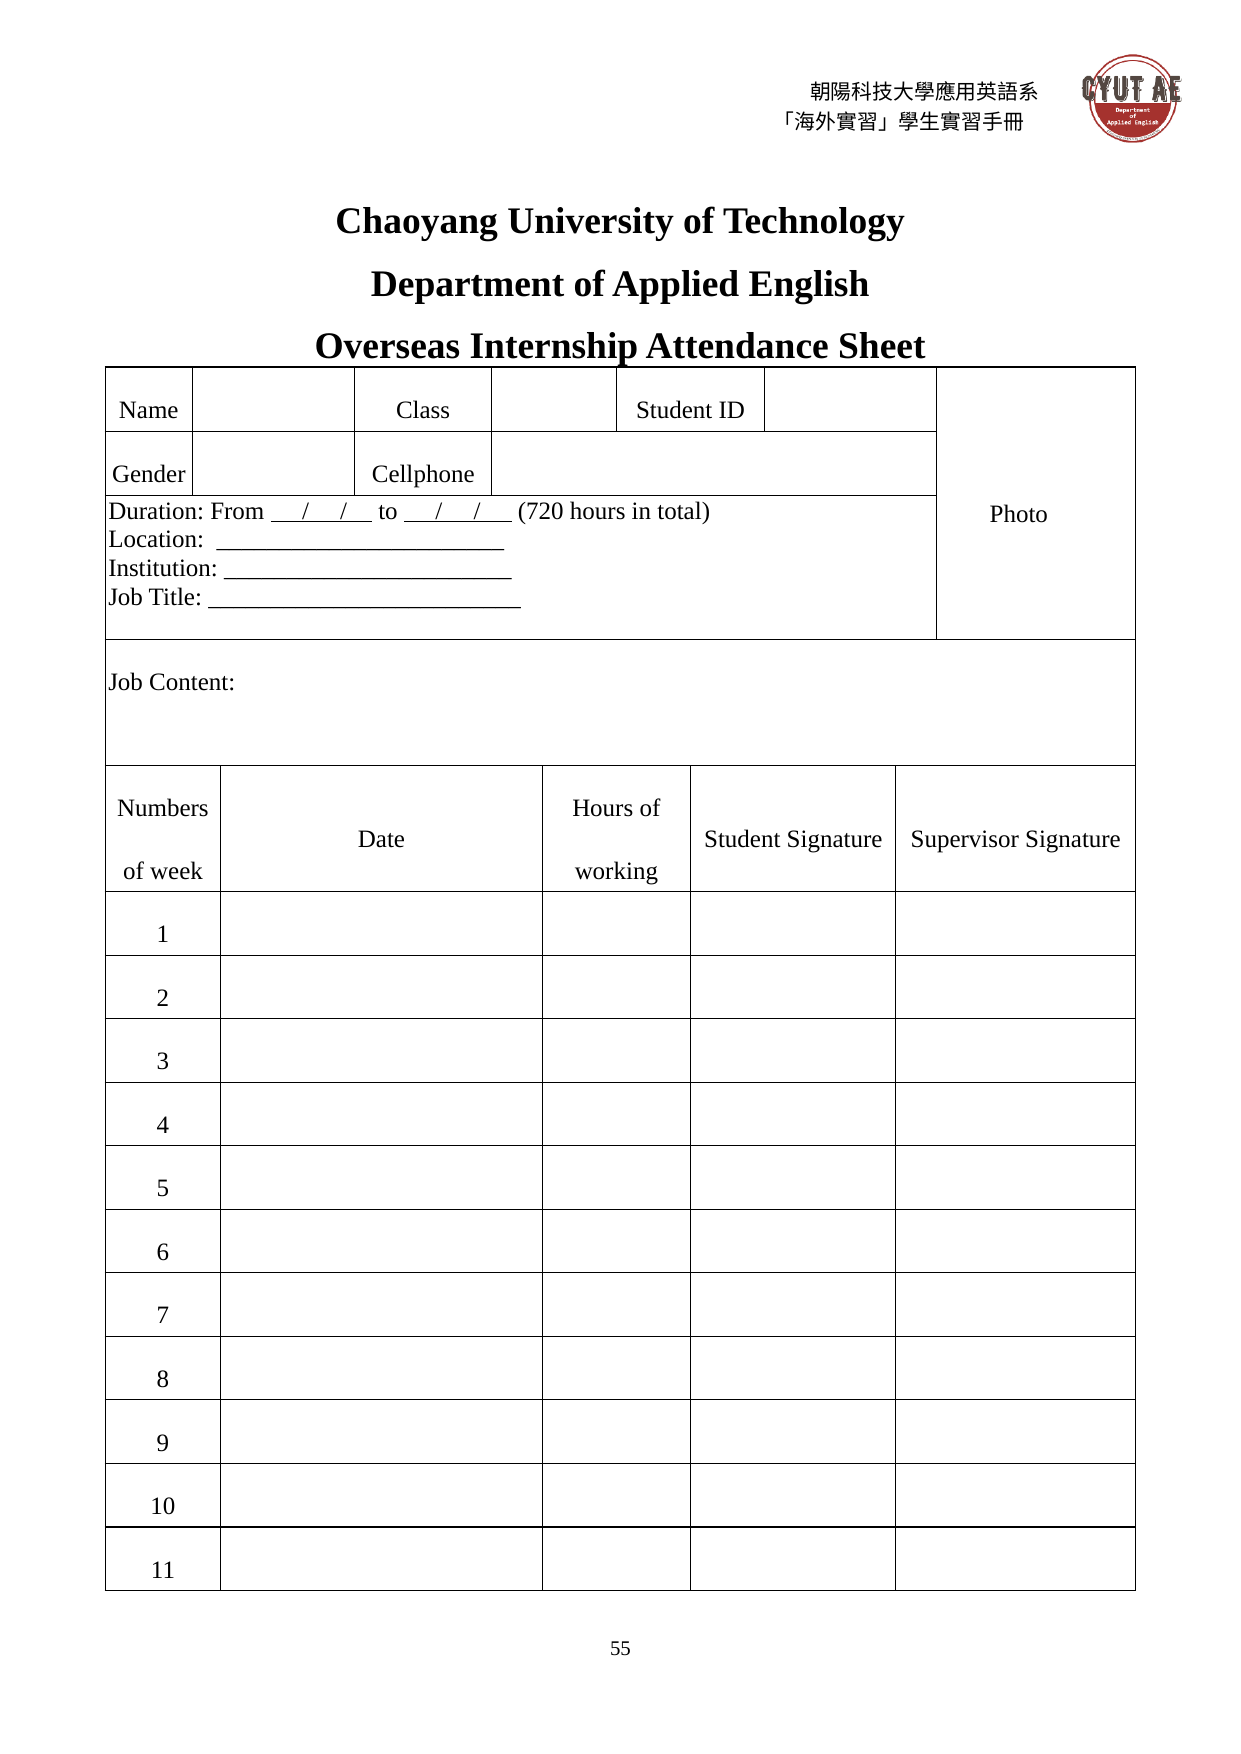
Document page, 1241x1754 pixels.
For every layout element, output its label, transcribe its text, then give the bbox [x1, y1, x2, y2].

table_cell [691, 1083, 895, 1145]
table_cell [221, 1273, 542, 1336]
table_header [492, 368, 616, 431]
table_cell [492, 432, 936, 495]
table_cell [691, 1273, 895, 1336]
table_cell Supervisor Signature [896, 766, 1135, 891]
table_cell [221, 1146, 542, 1209]
table_cell [691, 892, 895, 954]
table_cell [221, 1337, 542, 1399]
table_cell [221, 1083, 542, 1145]
table_cell Duration: From / / to / / (720 hours in total) Location: _______________________ Institution: _______________________ Job Title: _________________________ [106, 496, 936, 639]
table_cell [896, 1210, 1135, 1272]
table_cell Cellphone [355, 432, 491, 495]
table_cell [691, 1210, 895, 1272]
table_cell [543, 1400, 690, 1463]
table_cell [691, 1528, 895, 1590]
table_cell 5 [106, 1146, 220, 1209]
table_cell [896, 956, 1135, 1018]
table_header Photo [937, 368, 1135, 639]
table_cell [896, 1337, 1135, 1399]
table_cell [691, 1019, 895, 1082]
table_cell 7 [106, 1273, 220, 1336]
table_cell [221, 1019, 542, 1082]
table_cell [543, 892, 690, 954]
table_cell 10 [106, 1464, 220, 1526]
table_cell [896, 1019, 1135, 1082]
table_cell [221, 1400, 542, 1463]
table_cell [691, 1400, 895, 1463]
table_header [193, 368, 354, 431]
table_cell 2 [106, 956, 220, 1018]
table_cell [543, 1019, 690, 1082]
table_cell 4 [106, 1083, 220, 1145]
table_header Name [106, 368, 192, 431]
table_cell [543, 956, 690, 1018]
table_cell [691, 1464, 895, 1526]
table_cell Hours of working [543, 766, 690, 891]
table_cell Student Signature [691, 766, 895, 891]
table_cell [896, 1273, 1135, 1336]
table_cell [896, 1146, 1135, 1209]
table_cell [543, 1464, 690, 1526]
table_cell [691, 1146, 895, 1209]
table_cell [896, 1464, 1135, 1526]
table_cell [896, 1083, 1135, 1145]
table_cell [543, 1146, 690, 1209]
table_cell [221, 956, 542, 1018]
table_cell 9 [106, 1400, 220, 1463]
table_cell 11 [106, 1528, 220, 1590]
table_cell [543, 1528, 690, 1590]
table_header Student ID [617, 368, 764, 431]
table_cell [221, 1464, 542, 1526]
table_cell [543, 1337, 690, 1399]
table_cell [193, 432, 354, 495]
text Chaoyang University of Technology [118, 179, 1122, 241]
table_cell [896, 1528, 1135, 1590]
table_cell [221, 1528, 542, 1590]
table_cell Gender [106, 432, 192, 495]
table_cell Job Content: [106, 640, 1135, 765]
table_cell [543, 1210, 690, 1272]
table_cell [896, 1400, 1135, 1463]
text Department of Applied English [118, 241, 1122, 304]
table_cell 6 [106, 1210, 220, 1272]
table_cell [221, 892, 542, 954]
table_header Class [355, 368, 491, 431]
table_cell [221, 1210, 542, 1272]
table_cell 8 [106, 1337, 220, 1399]
table_cell 3 [106, 1019, 220, 1082]
table_cell [691, 956, 895, 1018]
table_cell Date [221, 766, 542, 891]
table_cell [543, 1273, 690, 1336]
table_cell Numbers of week [106, 766, 220, 891]
table_cell [543, 1083, 690, 1145]
table_cell [896, 892, 1135, 954]
text Overseas Internship Attendance Sheet [118, 304, 1122, 366]
table_cell [691, 1337, 895, 1399]
table_header [765, 368, 936, 431]
table_cell 1 [106, 892, 220, 954]
